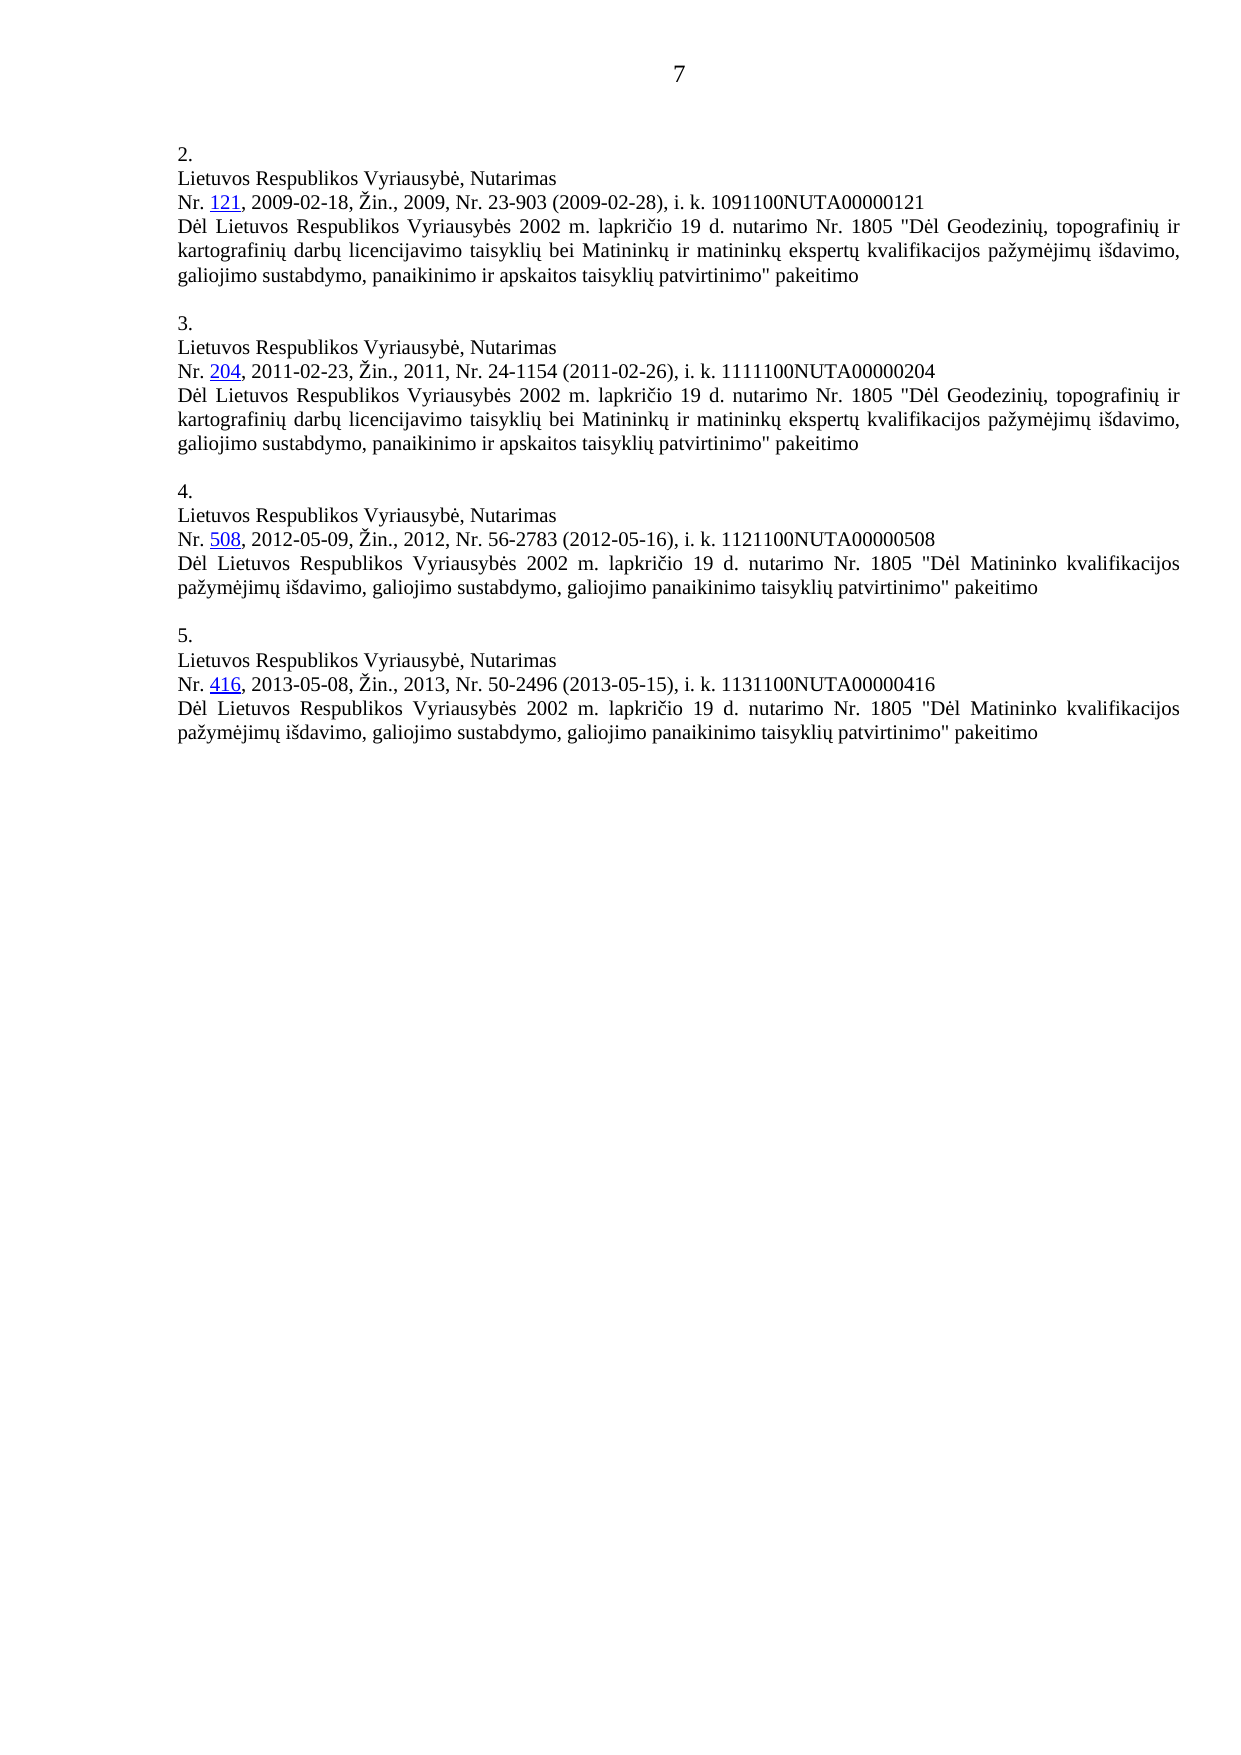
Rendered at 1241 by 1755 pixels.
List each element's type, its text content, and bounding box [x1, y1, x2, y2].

text 2. [177, 142, 1181, 166]
text Dėl Lietuvos Respublikos Vyriausybės 2002 m. lapkričio 19 d. nutarimo Nr. 1805 "Dėl Matininko kvalifikacijos pažymėjimų išdavimo, galiojimo sustabdymo, galiojimo panaikinimo taisyklių patvirtinimo" pakeitimo [177, 551, 1181, 599]
text Nr. 416, 2013-05-08, Žin., 2013, Nr. 50-2496 (2013-05-15), i. k. 1131100NUTA00000416 [177, 672, 1181, 696]
text Dėl Lietuvos Respublikos Vyriausybės 2002 m. lapkričio 19 d. nutarimo Nr. 1805 "Dėl Matininko kvalifikacijos pažymėjimų išdavimo, galiojimo sustabdymo, galiojimo panaikinimo taisyklių patvirtinimo" pakeitimo [177, 696, 1181, 744]
text Dėl Lietuvos Respublikos Vyriausybės 2002 m. lapkričio 19 d. nutarimo Nr. 1805 "Dėl Geodezinių, topografinių ir kartografinių darbų licencijavimo taisyklių bei Matininkų ir matininkų ekspertų kvalifikacijos pažymėjimų išdavimo, galiojimo sustabdymo, panaikinimo ir apskaitos taisyklių patvirtinimo" pakeitimo [177, 383, 1181, 455]
text Lietuvos Respublikos Vyriausybė, Nutarimas [177, 503, 1181, 527]
text Nr. 204, 2011-02-23, Žin., 2011, Nr. 24-1154 (2011-02-26), i. k. 1111100NUTA00000204 [177, 359, 1181, 383]
text Nr. 121, 2009-02-18, Žin., 2009, Nr. 23-903 (2009-02-28), i. k. 1091100NUTA00000121 [177, 190, 1181, 214]
text Lietuvos Respublikos Vyriausybė, Nutarimas [177, 166, 1181, 190]
text Lietuvos Respublikos Vyriausybė, Nutarimas [177, 647, 1181, 672]
text Dėl Lietuvos Respublikos Vyriausybės 2002 m. lapkričio 19 d. nutarimo Nr. 1805 "Dėl Geodezinių, topografinių ir kartografinių darbų licencijavimo taisyklių bei Matininkų ir matininkų ekspertų kvalifikacijos pažymėjimų išdavimo, galiojimo sustabdymo, panaikinimo ir apskaitos taisyklių patvirtinimo" pakeitimo [177, 214, 1181, 287]
text Lietuvos Respublikos Vyriausybė, Nutarimas [177, 335, 1181, 359]
text 4. [177, 479, 1181, 503]
text Nr. 508, 2012-05-09, Žin., 2012, Nr. 56-2783 (2012-05-16), i. k. 1121100NUTA00000508 [177, 527, 1181, 551]
text 3. [177, 311, 1181, 335]
text 5. [177, 623, 1181, 647]
